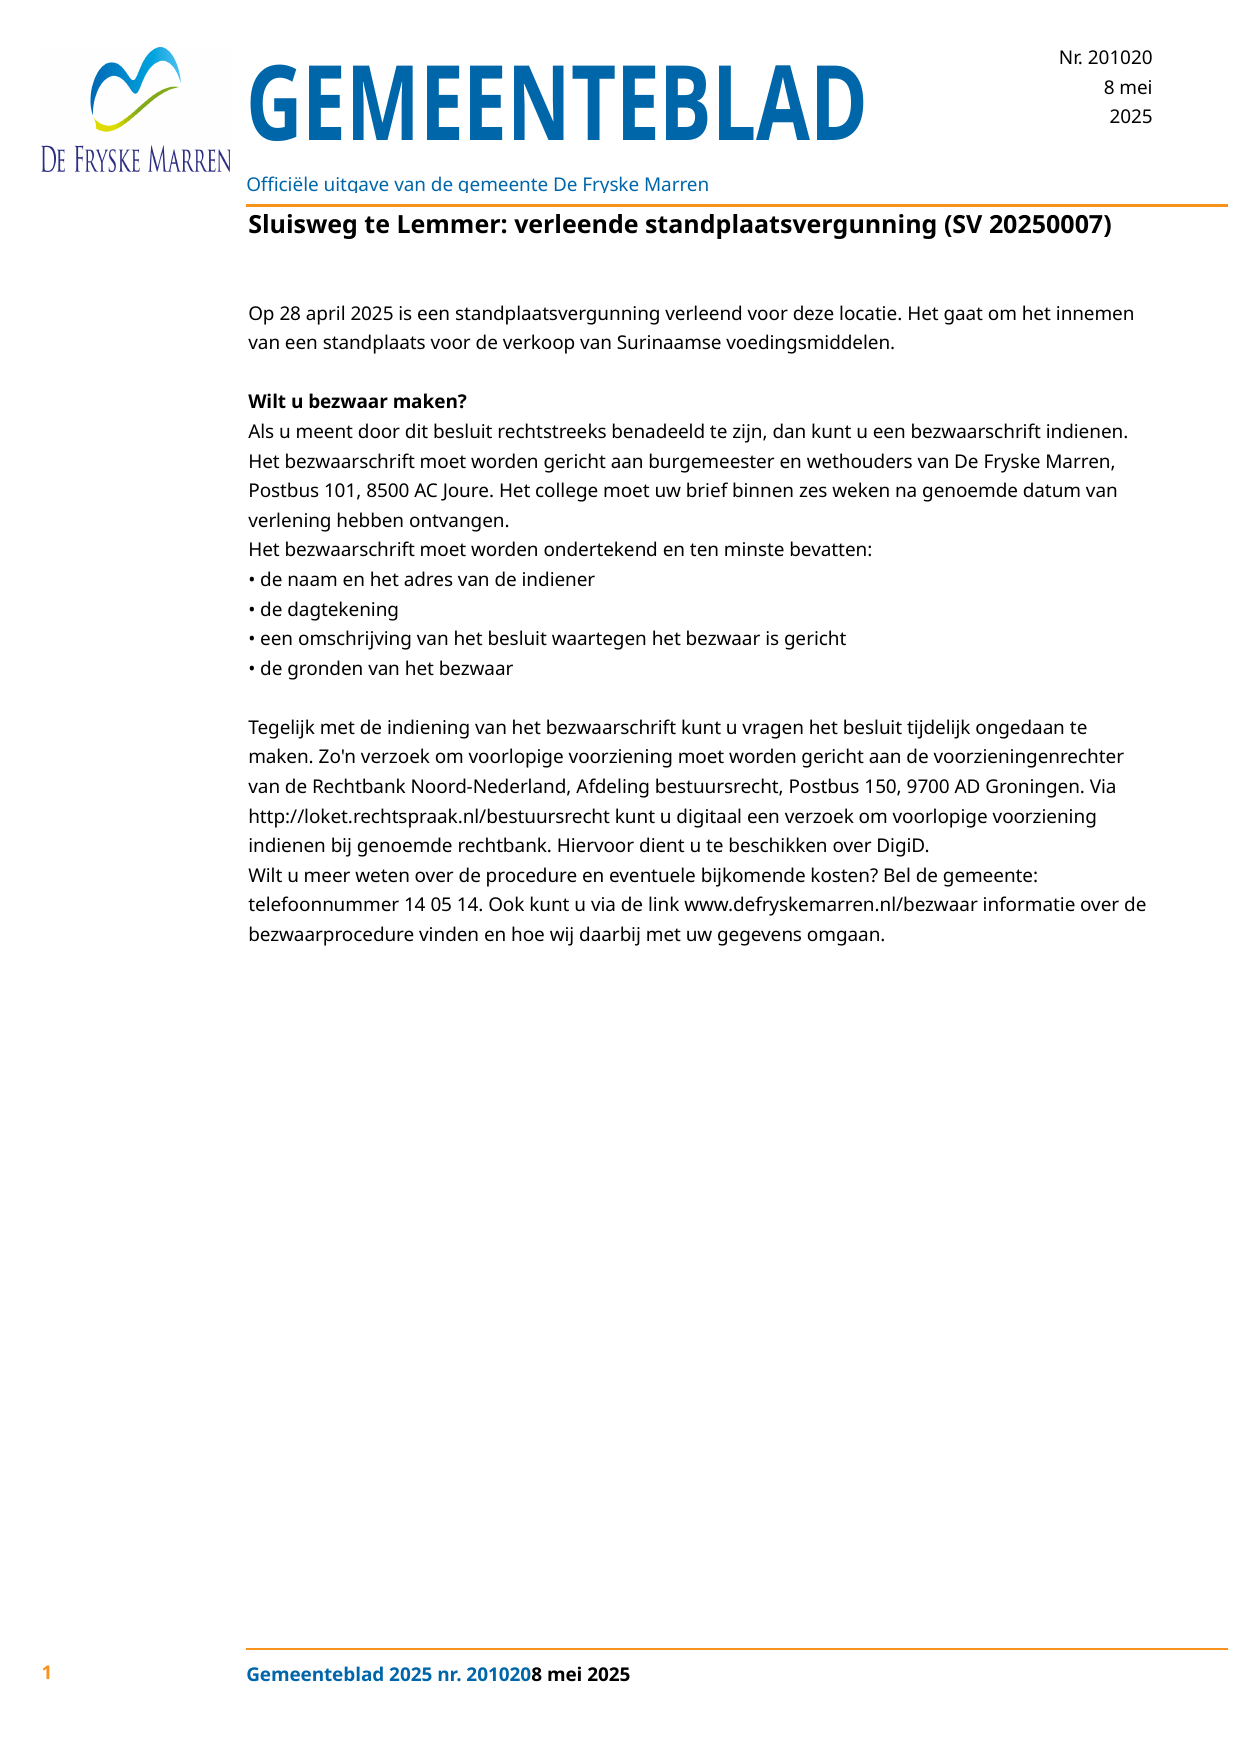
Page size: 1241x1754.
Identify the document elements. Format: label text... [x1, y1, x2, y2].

text Wilt u meer weten over de procedure en eventuele bijkomende kosten? Bel de gemeente: telefoonnummer 14 05 14. Ook kunt u via de link www.defryskemarren.nl/bezwaar informatie over de bezwaarprocedure vinden en hoe wij daarbij met uw gegevens omgaan. [248, 862, 1152, 947]
text Als u meent door dit besluit rechtstreeks benadeeld te zijn, dan kunt u een bezwaarschrift indienen. Het bezwaarschrift moet worden gericht aan burgemeester en wethouders van De Fryske Marren, Postbus 101, 8500 AC Joure. Het college moet uw brief binnen zes weken na genoemde datum van verlening hebben ontvangen. [248, 418, 1152, 533]
text Het bezwaarschrift moet worden ondertekend en ten minste bevatten: [248, 537, 1152, 562]
text • de gronden van het bezwaar [248, 655, 1152, 681]
text • de dagtekening [248, 596, 1152, 621]
text • de naam en het adres van de indiener [248, 566, 1152, 592]
picture [41, 47, 231, 172]
text • een omschrijving van het besluit waartegen het bezwaar is gericht [248, 625, 1152, 651]
text Tegelijk met de indiening van het bezwaarschrift kunt u vragen het besluit tijdelijk ongedaan te maken. Zo'n verzoek om voorlopige voorziening moet worden gericht aan de voorzieningenrechter van de Rechtbank Noord-Nederland, Afdeling bestuursrecht, Postbus 150, 9700 AD Groningen. Via http://loket.rechtspraak.nl/bestuursrecht kunt u digitaal een verzoek om voorlopige voorziening indienen bij genoemde rechtbank. Hiervoor dient u te beschikken over DigiD. [248, 714, 1152, 858]
text Op 28 april 2025 is een standplaatsvergunning verleend voor deze locatie. Het gaat om het innemen van een standplaats voor de verkoop van Surinaamse voedingsmiddelen. [248, 300, 1152, 355]
text Wilt u bezwaar maken? [248, 389, 1152, 414]
text Sluisweg te Lemmer: verleende standplaatsvergunning (SV 20250007) [248, 207, 1152, 241]
